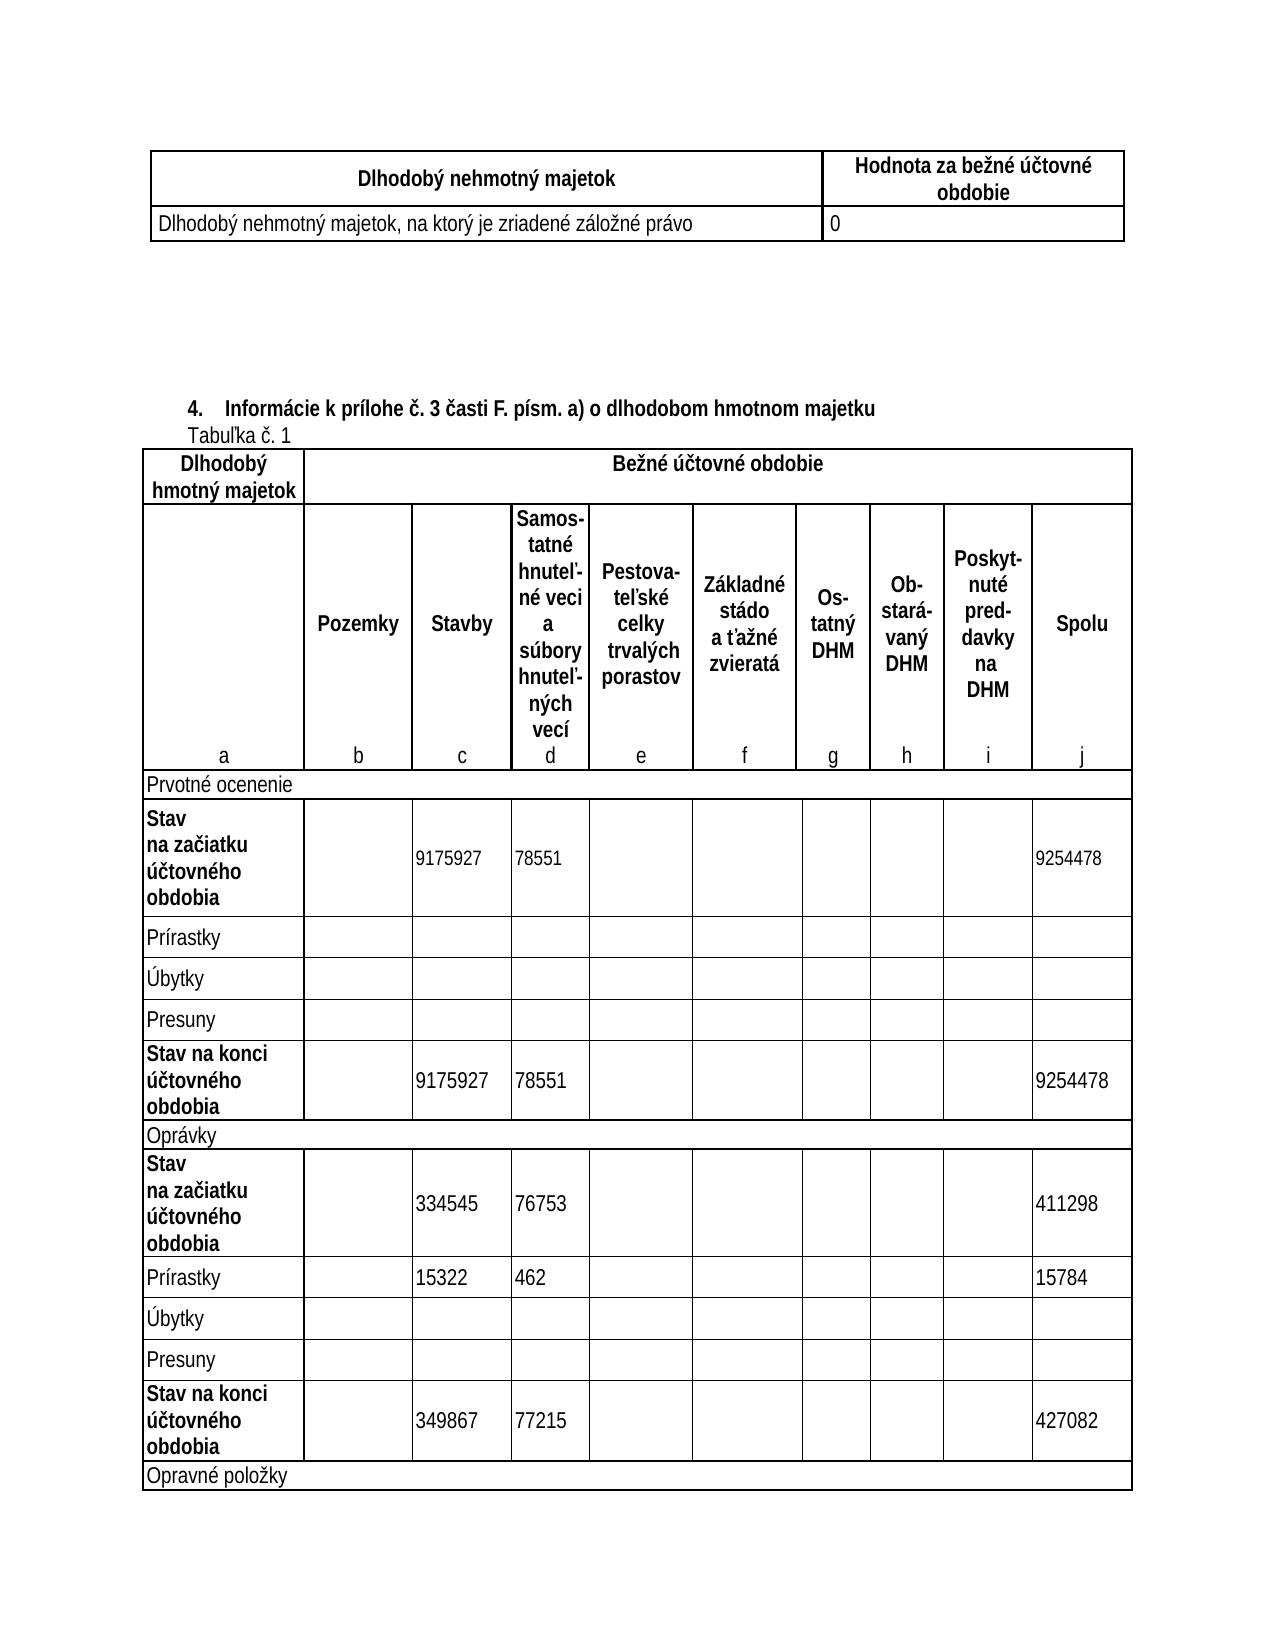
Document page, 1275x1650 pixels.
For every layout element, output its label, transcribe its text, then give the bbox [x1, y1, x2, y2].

table_cell [590, 1150, 692, 1256]
table_cell [944, 1257, 1032, 1297]
table_cell [871, 1150, 943, 1256]
table_cell [305, 1257, 412, 1297]
table_cell [944, 1150, 1032, 1256]
table_cell [803, 800, 870, 916]
table_cell [305, 1298, 412, 1338]
table_cell 462 [512, 1257, 589, 1297]
table_cell [871, 1340, 943, 1380]
table_cell 9254478 [1033, 1041, 1131, 1119]
table_cell [1033, 1298, 1131, 1338]
table_cell [305, 1381, 412, 1459]
table_cell [693, 1150, 802, 1256]
table_cell a [144, 742, 303, 768]
table_cell [693, 958, 802, 998]
table_cell [305, 1340, 412, 1380]
table_cell [693, 1000, 802, 1040]
table_cell [590, 958, 692, 998]
table_cell [944, 800, 1032, 916]
table_cell 9175927 [413, 1041, 511, 1119]
table_cell Ob-stará-vaný DHM [871, 505, 943, 742]
table_cell [944, 1041, 1032, 1119]
text Tabuľka č. 1 [187, 422, 1087, 448]
table_cell Základné stádo a ťažné zvieratá [694, 505, 795, 742]
table_cell [590, 800, 692, 916]
table_header Dlhodobý nehmotný majetok [152, 152, 821, 205]
table_cell 15784 [1033, 1257, 1131, 1297]
table_cell [305, 800, 412, 916]
table_cell [305, 1150, 412, 1256]
table_cell 78551 [512, 800, 589, 916]
table_cell [693, 1041, 802, 1119]
table_header Bežné účtovné obdobie [305, 450, 1131, 503]
table_cell [693, 800, 802, 916]
table_cell [305, 1000, 412, 1040]
table_cell d [513, 742, 588, 768]
table_cell [871, 1041, 943, 1119]
table_cell 78551 [512, 1041, 589, 1119]
table_cell [803, 1298, 870, 1338]
table_cell [144, 505, 303, 742]
table_cell i [945, 742, 1031, 768]
table_cell [944, 1381, 1032, 1459]
table_cell Presuny [144, 1000, 303, 1040]
table_cell [512, 958, 589, 998]
table_cell [590, 917, 692, 957]
table_cell c [413, 742, 510, 768]
table_cell Opravné položky [144, 1462, 1131, 1488]
table_cell [803, 1381, 870, 1459]
text 4. Informácie k prílohe č. 3 časti F. písm. a) o dlhodobom hmotnom majetku [187, 395, 1087, 422]
table_cell [590, 1340, 692, 1380]
table_cell [944, 1000, 1032, 1040]
table_cell Prvotné ocenenie [144, 771, 1131, 797]
table_cell [871, 1257, 943, 1297]
table_cell [693, 1298, 802, 1338]
table_cell 9254478 [1033, 800, 1131, 916]
table_cell [590, 1000, 692, 1040]
table_cell [1033, 1000, 1131, 1040]
table_cell Stav na začiatku účtovného obdobia [144, 800, 303, 916]
table_cell e [590, 742, 692, 768]
table_cell f [694, 742, 795, 768]
table_cell Úbytky [144, 1298, 303, 1338]
table_cell [305, 1041, 412, 1119]
table_cell [944, 1298, 1032, 1338]
table_cell Prírastky [144, 1257, 303, 1297]
table_cell [413, 1298, 511, 1338]
table_cell 334545 [413, 1150, 511, 1256]
table_cell Dlhodobý nehmotný majetok, na ktorý je zriadené záložné právo [152, 207, 821, 240]
table_cell b [305, 742, 411, 768]
table_cell [803, 1000, 870, 1040]
table_cell [590, 1041, 692, 1119]
table_cell 77215 [512, 1381, 589, 1459]
table_cell [693, 1257, 802, 1297]
table_cell [944, 958, 1032, 998]
table_cell [693, 1381, 802, 1459]
table_cell [512, 1340, 589, 1380]
table_cell [803, 1041, 870, 1119]
table_cell [413, 917, 511, 957]
table_cell h [871, 742, 943, 768]
table_cell 411298 [1033, 1150, 1131, 1256]
table_cell Pestova-teľské celky trvalých porastov [590, 505, 692, 742]
table_cell [1033, 917, 1131, 957]
table_cell Presuny [144, 1340, 303, 1380]
table_cell [871, 1000, 943, 1040]
table_cell [512, 1298, 589, 1338]
table_cell g [797, 742, 869, 768]
table_cell [413, 1340, 511, 1380]
table_cell [590, 1298, 692, 1338]
table_cell [944, 917, 1032, 957]
table_cell [803, 1257, 870, 1297]
table_cell [803, 958, 870, 998]
table_cell [871, 958, 943, 998]
table_cell Stav na konci účtovného obdobia [144, 1381, 303, 1459]
table_cell Spolu [1033, 505, 1131, 742]
table_cell Stav na začiatku účtovného obdobia [144, 1150, 303, 1256]
table_cell [871, 917, 943, 957]
table_cell 9175927 [413, 800, 511, 916]
table_cell Úbytky [144, 958, 303, 998]
table_cell Stav na konci účtovného obdobia [144, 1041, 303, 1119]
table_cell [1033, 1340, 1131, 1380]
table_cell [693, 917, 802, 957]
table_cell [590, 1381, 692, 1459]
table_cell Oprávky [144, 1121, 1131, 1148]
table_cell [871, 800, 943, 916]
table_cell Poskyt-nuté pred-davky na DHM [945, 505, 1031, 742]
table_cell Prírastky [144, 917, 303, 957]
table_cell [1033, 958, 1131, 998]
table_cell [803, 917, 870, 957]
table_cell [413, 1000, 511, 1040]
table_header Dlhodobý hmotný majetok [144, 450, 303, 503]
table_cell Stavby [413, 505, 510, 742]
table_cell 76753 [512, 1150, 589, 1256]
table_cell [512, 1000, 589, 1040]
table_cell [944, 1340, 1032, 1380]
table_header Hodnota za bežné účtovné obdobie [824, 152, 1123, 205]
table_cell j [1033, 742, 1131, 768]
table_cell 427082 [1033, 1381, 1131, 1459]
table_cell [512, 917, 589, 957]
table_cell Samos-tatné hnuteľ-né veci a súbory hnuteľ-ných vecí [513, 505, 588, 742]
table_cell [693, 1340, 802, 1380]
table_cell [803, 1340, 870, 1380]
table_cell Os-tatný DHM [797, 505, 869, 742]
table_cell 0 [824, 207, 1123, 240]
table_cell [871, 1381, 943, 1459]
table_cell Pozemky [305, 505, 411, 742]
table_cell [413, 958, 511, 998]
table_cell 15322 [413, 1257, 511, 1297]
table_cell [305, 958, 412, 998]
table_cell [871, 1298, 943, 1338]
table_cell 349867 [413, 1381, 511, 1459]
table_cell [803, 1150, 870, 1256]
table_cell [590, 1257, 692, 1297]
table_cell [305, 917, 412, 957]
